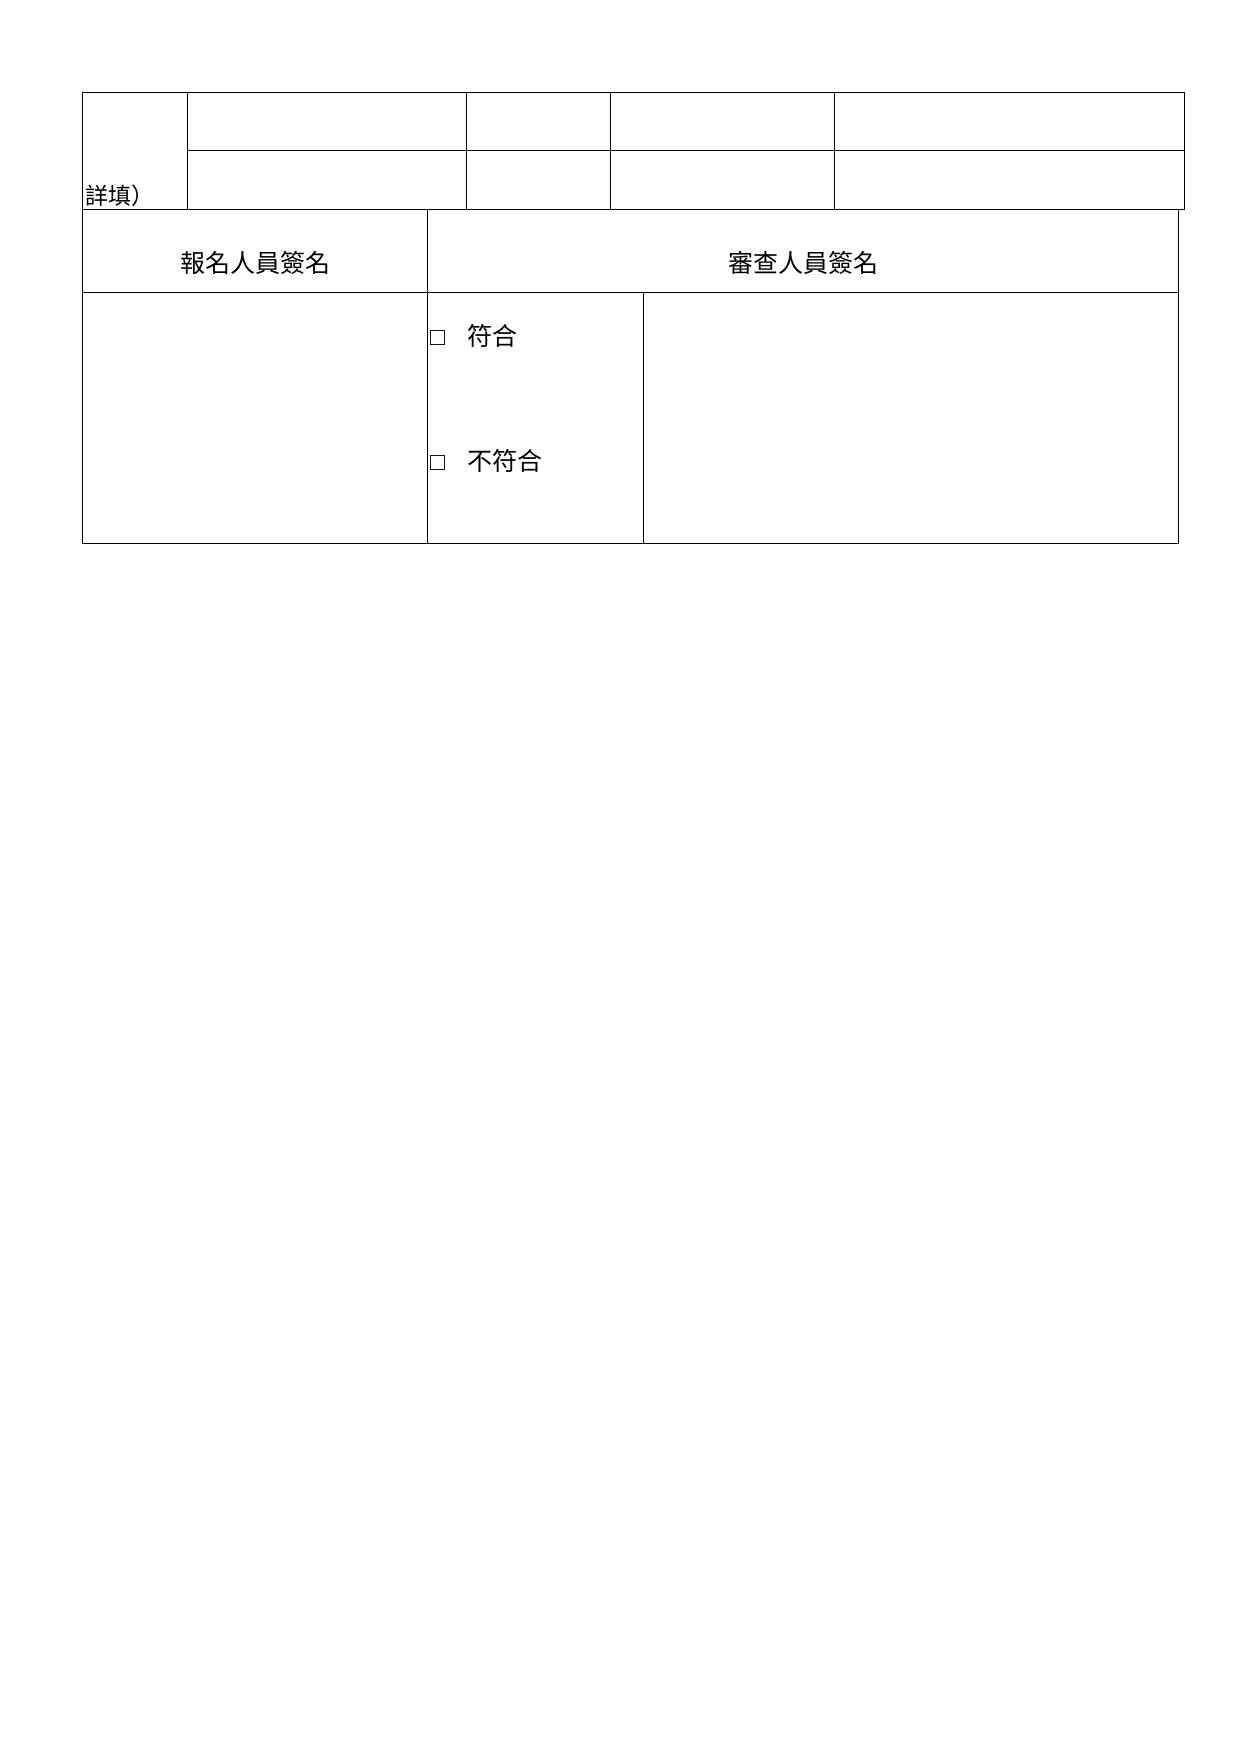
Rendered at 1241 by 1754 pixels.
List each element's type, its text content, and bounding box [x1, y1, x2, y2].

table_cell [835, 151, 1184, 208]
table_cell [83, 293, 427, 543]
table_cell [188, 93, 466, 150]
table_cell [644, 293, 1178, 543]
table_cell 報名人員簽名 [83, 210, 427, 292]
table_cell 詳填） [83, 93, 187, 208]
table_cell [467, 93, 610, 150]
table_cell [611, 151, 834, 208]
table_cell 符合 不符合 [428, 293, 643, 543]
table_cell 審查人員簽名 [428, 210, 1178, 292]
table_cell [467, 151, 610, 208]
table_cell [1179, 210, 1184, 292]
table_cell [1179, 292, 1184, 543]
table_cell [611, 93, 834, 150]
table_cell [188, 151, 466, 208]
table_cell [835, 93, 1184, 150]
